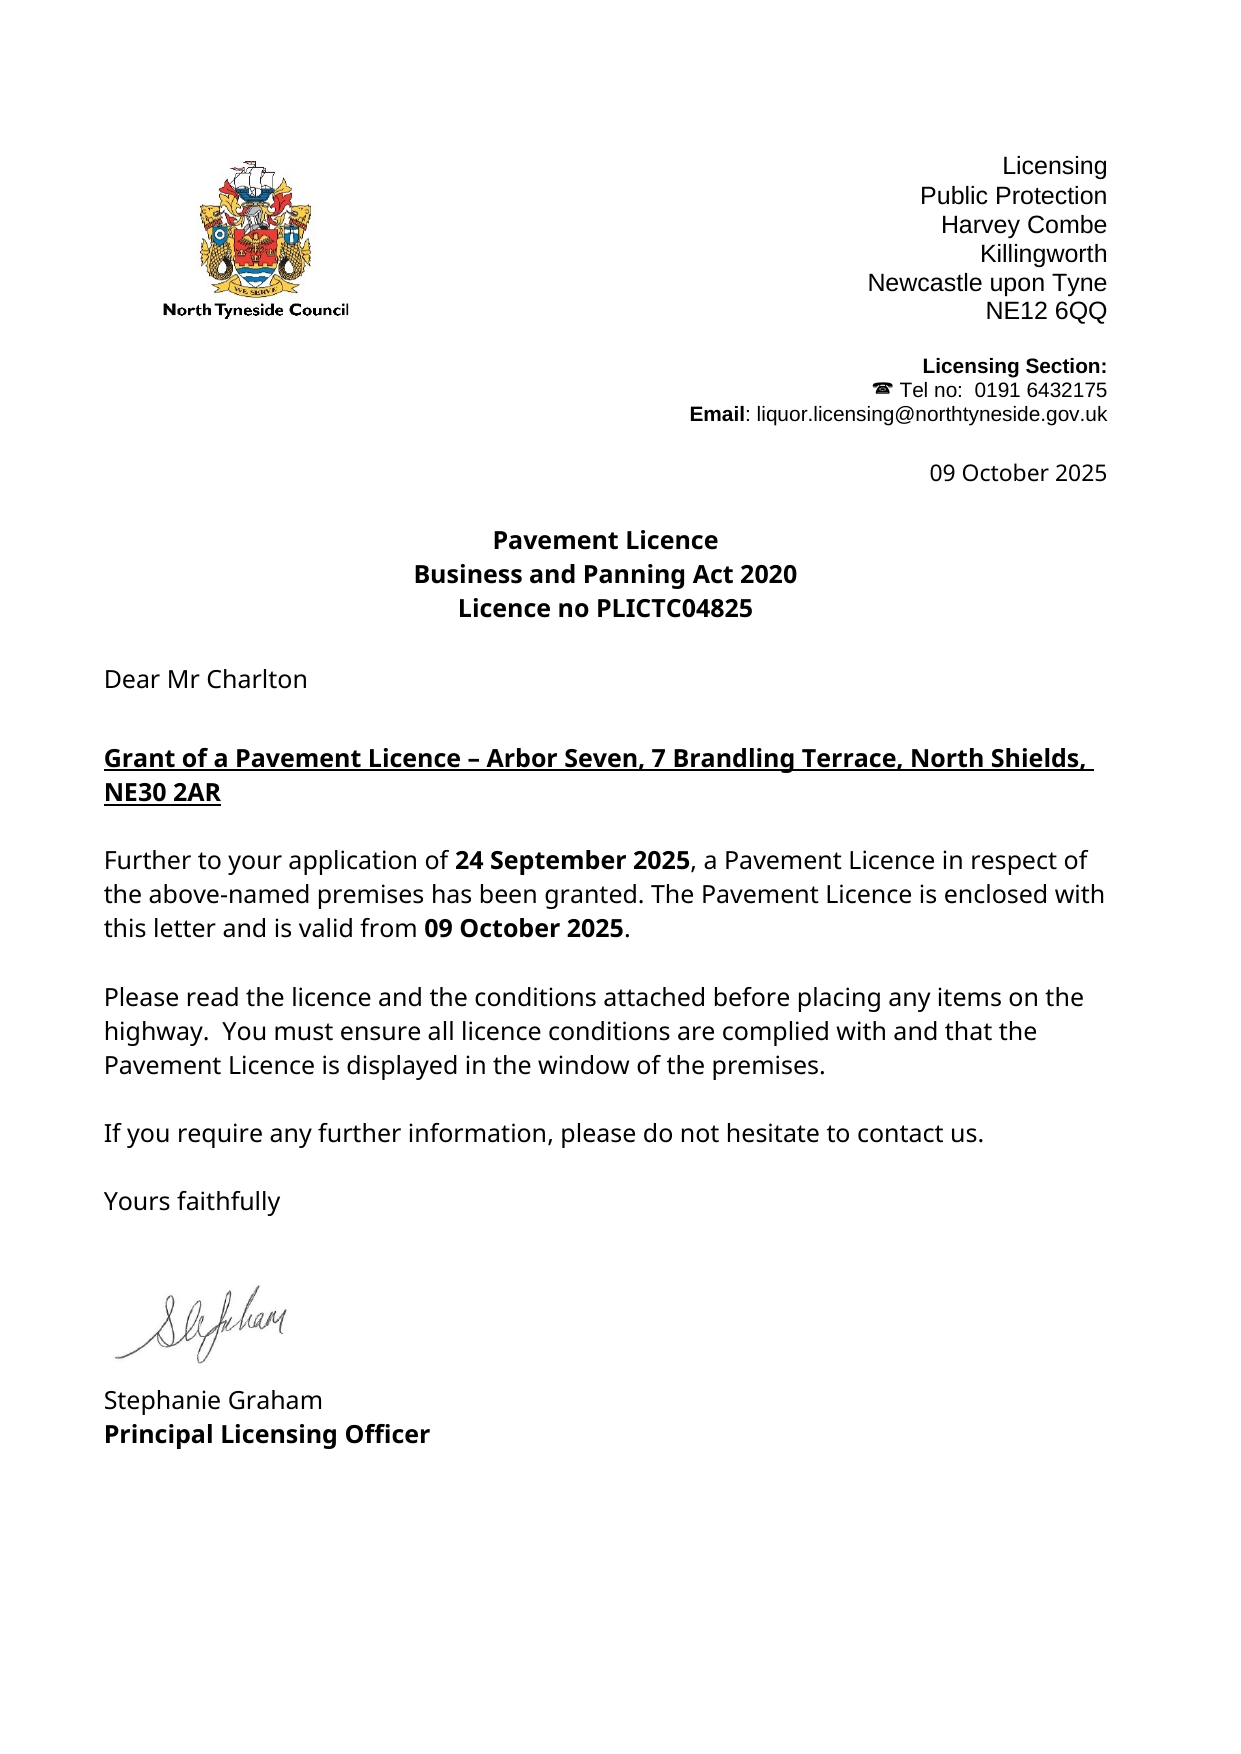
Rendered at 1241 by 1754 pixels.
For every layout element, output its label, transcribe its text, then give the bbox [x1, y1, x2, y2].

text 09 October 2025 [103, 457, 1107, 488]
text [103, 239, 149, 267]
text Email: liquor.licensing@northtyneside.gov.uk [103, 402, 1107, 426]
text Licensing Section: [103, 354, 1107, 378]
text Business and Panning Act 2020 [103, 556, 1107, 590]
text [103, 267, 149, 296]
text [103, 296, 149, 325]
text Killingworth [384, 239, 1107, 267]
text Licence no PLICTC04825 [103, 590, 1107, 624]
text [103, 210, 149, 239]
text Stephanie Graham [103, 1383, 1107, 1417]
text Newcastle upon Tyne [384, 267, 1107, 296]
text Grant of a Pavement Licence – Arbor Seven, 7 Brandling Terrace, North Shields, NE30 2AR [103, 741, 1107, 809]
text  Tel no: 0191 6432175 [103, 378, 1107, 402]
text Public Protection [384, 181, 1107, 210]
text [103, 181, 149, 210]
text Harvey Combe [384, 210, 1107, 239]
text Pavement Licence [103, 522, 1107, 556]
text Further to your application of 24 September 2025, a Pavement Licence in respect of the above-named premises has been granted. The Pavement Licence is enclosed with this letter and is valid from 09 October 2025. [103, 843, 1107, 945]
text Principal Licensing Officer [103, 1417, 1107, 1451]
text Licensing [103, 150, 1107, 357]
text Please read the licence and the conditions attached before placing any items on the highway. You must ensure all licence conditions are complied with and that the Pavement Licence is displayed in the window of the premises. [103, 979, 1107, 1081]
text NE12 6QQ [384, 296, 1107, 325]
text Yours faithfully [103, 1183, 1107, 1218]
text If you require any further information, please do not hesitate to contact us. [103, 1115, 1107, 1149]
subtitle Dear Mr Charlton [103, 662, 1107, 696]
